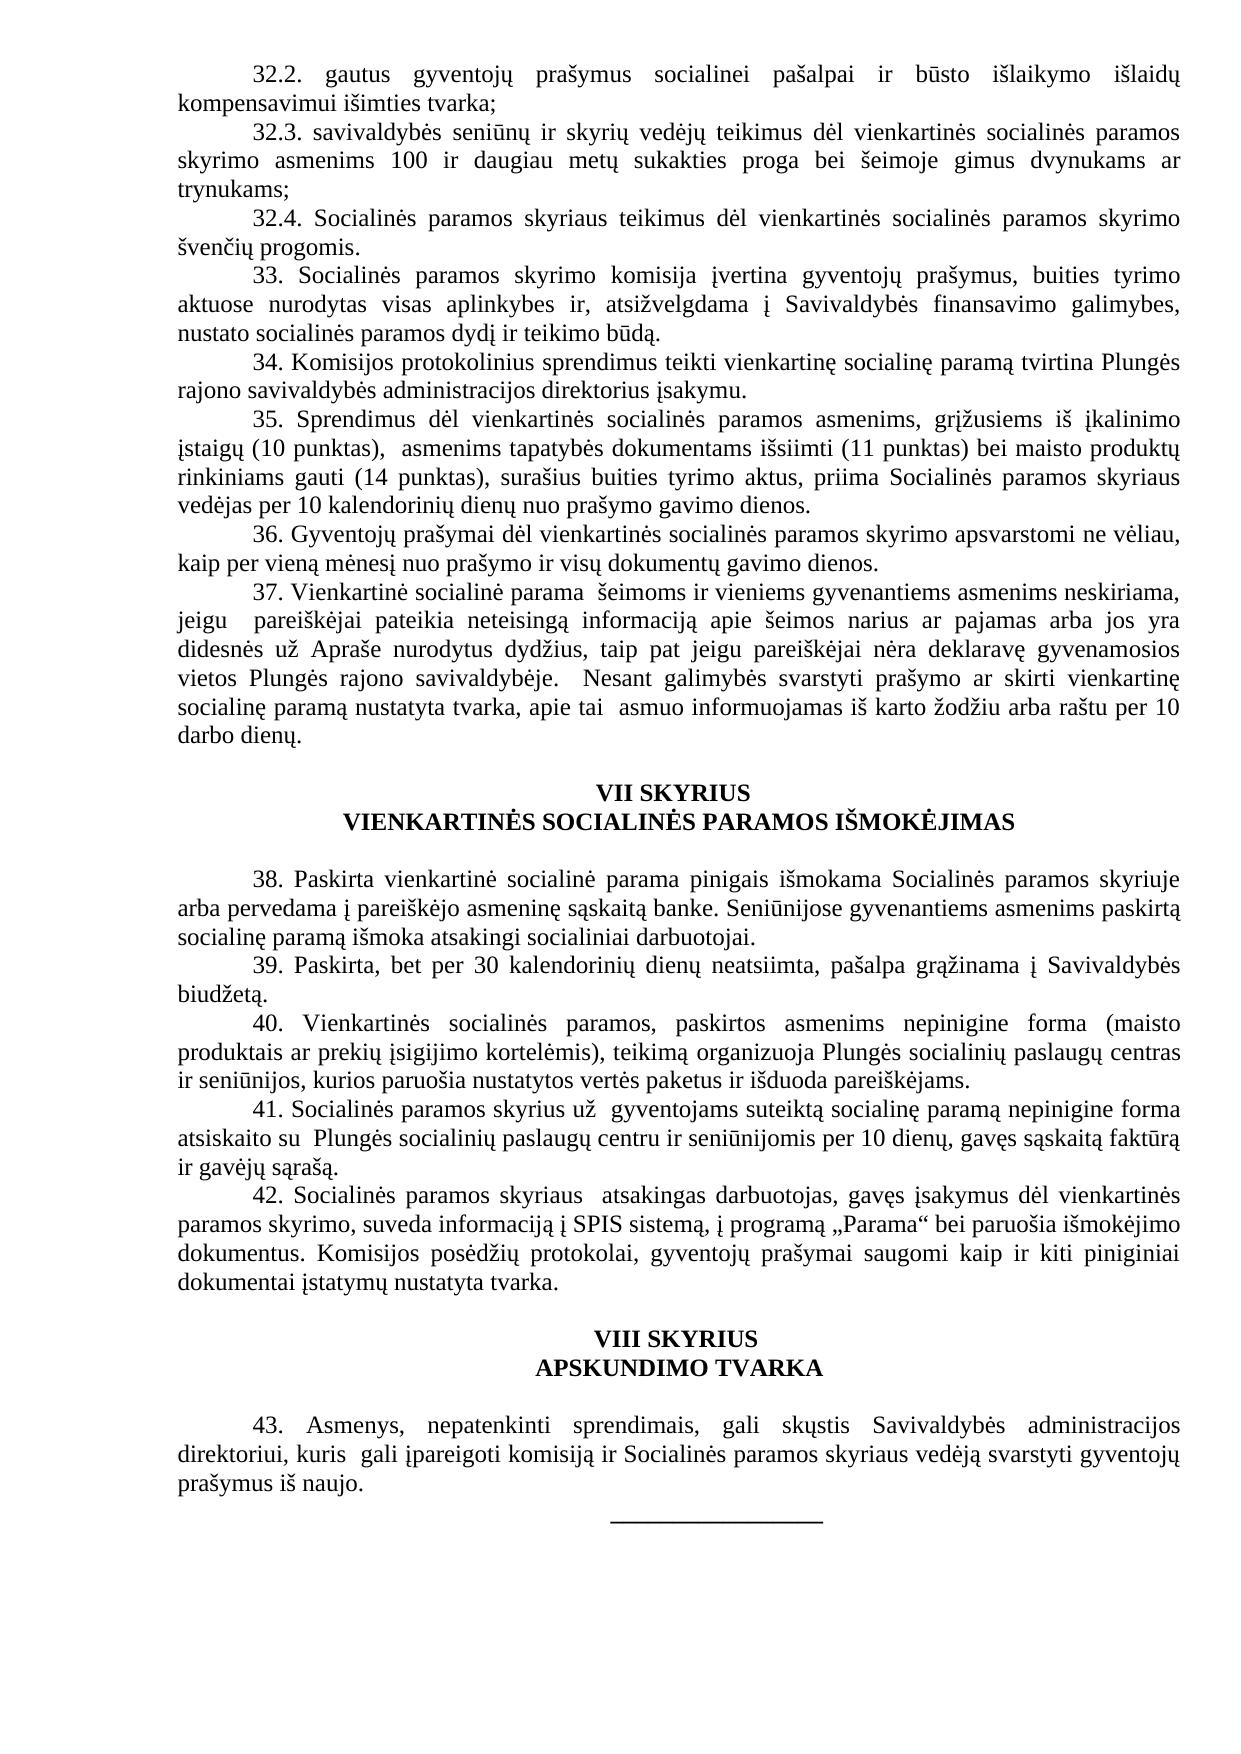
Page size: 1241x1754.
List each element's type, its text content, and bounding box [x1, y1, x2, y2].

text 32.2. gautus gyventojų prašymus socialinei pašalpai ir būsto išlaikymo išlaidų kompensavimui išimties tvarka; [177, 59, 1181, 117]
text APSKUNDIMO TVARKA [177, 1353, 1181, 1382]
text VIII SKYRIUS [177, 1324, 1181, 1353]
text 38. Paskirta vienkartinė socialinė parama pinigais išmokama Socialinės paramos skyriuje arba pervedama į pareiškėjo asmeninę sąskaitą banke. Seniūnijose gyvenantiems asmenims paskirtą socialinę paramą išmoka atsakingi socialiniai darbuotojai. [177, 864, 1181, 950]
text 40. Vienkartinės socialinės paramos, paskirtos asmenims nepinigine forma (maisto produktais ar prekių įsigijimo kortelėmis), teikimą organizuoja Plungės socialinių paslaugų centras ir seniūnijos, kurios paruošia nustatytos vertės paketus ir išduoda pareiškėjams. [177, 1008, 1181, 1094]
text _________________ [177, 1497, 1181, 1525]
text 41. Socialinės paramos skyrius už gyventojams suteiktą socialinę paramą nepinigine forma atsiskaito su Plungės socialinių paslaugų centru ir seniūnijomis per 10 dienų, gavęs sąskaitą faktūrą ir gavėjų sąrašą. [177, 1094, 1181, 1180]
text 33. Socialinės paramos skyrimo komisija įvertina gyventojų prašymus, buities tyrimo aktuose nurodytas visas aplinkybes ir, atsižvelgdama į Savivaldybės finansavimo galimybes, nustato socialinės paramos dydį ir teikimo būdą. [177, 260, 1181, 347]
text VII SKYRIUS [177, 778, 1181, 807]
text 42. Socialinės paramos skyriaus atsakingas darbuotojas, gavęs įsakymus dėl vienkartinės paramos skyrimo, suveda informaciją į SPIS sistemą, į programą „Parama“ bei paruošia išmokėjimo dokumentus. Komisijos posėdžių protokolai, gyventojų prašymai saugomi kaip ir kiti piniginiai dokumentai įstatymų nustatyta tvarka. [177, 1180, 1181, 1295]
text VIENKARTINĖS SOCIALINĖS PARAMOS IŠMOKĖJIMAS [177, 807, 1181, 835]
text 37. Vienkartinė socialinė parama šeimoms ir vieniems gyvenantiems asmenims neskiriama, jeigu pareiškėjai pateikia neteisingą informaciją apie šeimos narius ar pajamas arba jos yra didesnės už Apraše nurodytus dydžius, taip pat jeigu pareiškėjai nėra deklaravę gyvenamosios vietos Plungės rajono savivaldybėje. Nesant galimybės svarstyti prašymo ar skirti vienkartinę socialinę paramą nustatyta tvarka, apie tai asmuo informuojamas iš karto žodžiu arba raštu per 10 darbo dienų. [177, 577, 1181, 749]
text 39. Paskirta, bet per 30 kalendorinių dienų neatsiimta, pašalpa grąžinama į Savivaldybės biudžetą. [177, 950, 1181, 1008]
text 43. Asmenys, nepatenkinti sprendimais, gali skųstis Savivaldybės administracijos direktoriui, kuris gali įpareigoti komisiją ir Socialinės paramos skyriaus vedėją svarstyti gyventojų prašymus iš naujo. [177, 1410, 1181, 1497]
text 35. Sprendimus dėl vienkartinės socialinės paramos asmenims, grįžusiems iš įkalinimo įstaigų (10 punktas), asmenims tapatybės dokumentams išsiimti (11 punktas) bei maisto produktų rinkiniams gauti (14 punktas), surašius buities tyrimo aktus, priima Socialinės paramos skyriaus vedėjas per 10 kalendorinių dienų nuo prašymo gavimo dienos. [177, 404, 1181, 519]
text 34. Komisijos protokolinius sprendimus teikti vienkartinę socialinę paramą tvirtina Plungės rajono savivaldybės administracijos direktorius įsakymu. [177, 347, 1181, 404]
text 36. Gyventojų prašymai dėl vienkartinės socialinės paramos skyrimo apsvarstomi ne vėliau, kaip per vieną mėnesį nuo prašymo ir visų dokumentų gavimo dienos. [177, 519, 1181, 577]
text 32.3. savivaldybės seniūnų ir skyrių vedėjų teikimus dėl vienkartinės socialinės paramos skyrimo asmenims 100 ir daugiau metų sukakties proga bei šeimoje gimus dvynukams ar trynukams; [177, 117, 1181, 203]
text 32.4. Socialinės paramos skyriaus teikimus dėl vienkartinės socialinės paramos skyrimo švenčių progomis. [177, 203, 1181, 260]
